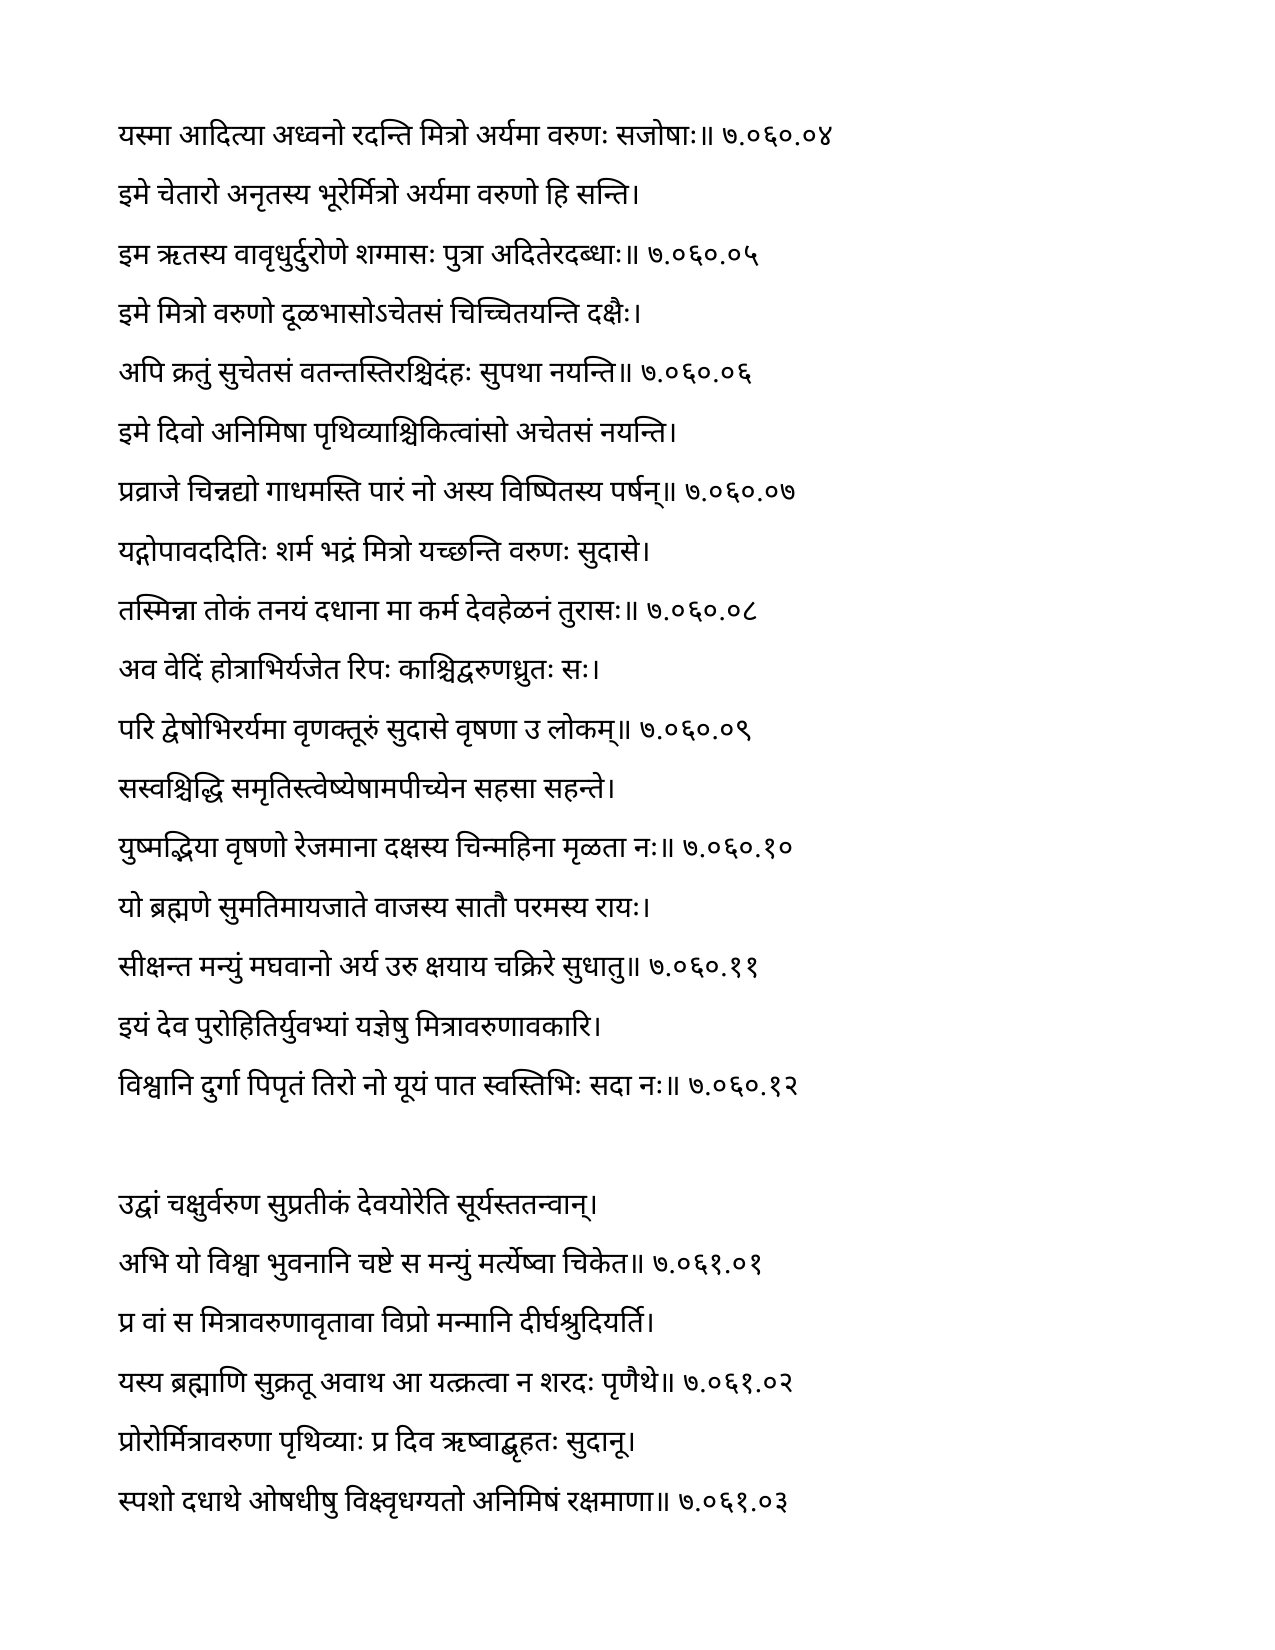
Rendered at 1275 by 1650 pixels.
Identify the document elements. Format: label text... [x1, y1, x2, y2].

text सीक्षन्त मन्युं मघवानो अर्य उरु क्षयाय चक्रिरे सुधातु॥ ७.०६०.११ [118, 949, 1157, 983]
text इम ऋतस्य वावृधुर्दुरोणे शग्मासः पुत्रा अदितेरदब्धाः॥ ७.०६०.०५ [118, 237, 1157, 270]
text अभि यो विश्वा भुवनानि चष्टे स मन्युं मर्त्येष्वा चिकेत॥ ७.०६१.०१ [118, 1246, 1157, 1280]
text उद्वां चक्षुर्वरुण सुप्रतीकं देवयोरेति सूर्यस्ततन्वान्। [118, 1187, 1157, 1220]
text प्र वां स मित्रावरुणावृतावा विप्रो मन्मानि दीर्घश्रुदियर्ति। [577, 1306, 1157, 1339]
text परि द्वेषोभिरर्यमा वृणक्तूरुं सुदासे वृषणा उ लोकम्॥ ७.०६०.०९ [118, 712, 1157, 745]
text युष्मद्भिया वृषणो रेजमाना दक्षस्य चिन्महिना मृळता नः॥ ७.०६०.१० [235, 831, 1157, 864]
text अपि क्रतुं सुचेतसं वतन्तस्तिरश्चिदंहः सुपथा नयन्ति॥ ७.०६०.०६ [118, 356, 251, 389]
text यस्मा आदित्या अध्वनो रदन्ति मित्रो अर्यमा वरुणः सजोषाः॥ ७.०६०.०४ [118, 118, 1157, 152]
text इमे मित्रो वरुणो दूळभासोऽचेतसं चिच्चितयन्ति दक्षैः। [118, 296, 1157, 330]
text स्पशो दधाथे ओषधीषु विक्ष्वृधग्यतो अनिमिषं रक्षमाणा॥ ७.०६१.०३ [118, 1484, 1157, 1517]
text प्र वां स मित्रावरुणावृतावा विप्रो मन्मानि दीर्घश्रुदियर्ति। [213, 1306, 584, 1339]
text सस्वश्चिद्धि समृतिस्त्वेष्येषामपीच्येन सहसा सहन्ते। [118, 771, 1157, 805]
text यद्गोपावददितिः शर्म भद्रं मित्रो यच्छन्ति वरुणः सुदासे। [118, 534, 1157, 567]
text इयं देव पुरोहितिर्युवभ्यां यज्ञेषु मित्रावरुणावकारि। [118, 1009, 1157, 1042]
text इमे दिवो अनिमिषा पृथिव्याश्चिकित्वांसो अचेतसं नयन्ति। [118, 415, 1157, 448]
text प्रव्राजे चिन्नद्यो गाधमस्ति पारं नो अस्य विष्पितस्य पर्षन्॥ ७.०६०.०७ [118, 474, 1157, 508]
text इमे चेतारो अनृतस्य भूरेर्मित्रो अर्यमा वरुणो हि सन्ति। [118, 177, 1157, 211]
text अव वेदिं होत्राभिर्यजेत रिपः काश्चिद्वरुणध्रुतः सः। [118, 652, 1157, 686]
text अपि क्रतुं सुचेतसं वतन्तस्तिरश्चिदंहः सुपथा नयन्ति॥ ७.०६०.०६ [235, 356, 1157, 389]
text प्रोरोर्मित्रावरुणा पृथिव्याः प्र दिव ऋष्वाद्बृहतः सुदानू। [118, 1424, 1157, 1458]
text विश्वानि दुर्गा पिपृतं तिरो नो यूयं पात स्वस्तिभिः सदा नः॥ ७.०६०.१२ [118, 1068, 1157, 1102]
text यो ब्रह्मणे सुमतिमायजाते वाजस्य सातौ परमस्य रायः। [118, 890, 1157, 923]
text तस्मिन्ना तोकं तनयं दधाना मा कर्म देवहेळनं तुरासः॥ ७.०६०.०८ [118, 593, 1157, 627]
text प्र वां स मित्रावरुणावृतावा विप्रो मन्मानि दीर्घश्रुदियर्ति। [118, 1306, 321, 1339]
text युष्मद्भिया वृषणो रेजमाना दक्षस्य चिन्महिना मृळता नः॥ ७.०६०.१० [132, 831, 281, 864]
text यस्य ब्रह्माणि सुक्रतू अवाथ आ यत्क्रत्वा न शरदः पृणैथे॥ ७.०६१.०२ [118, 1365, 1157, 1398]
